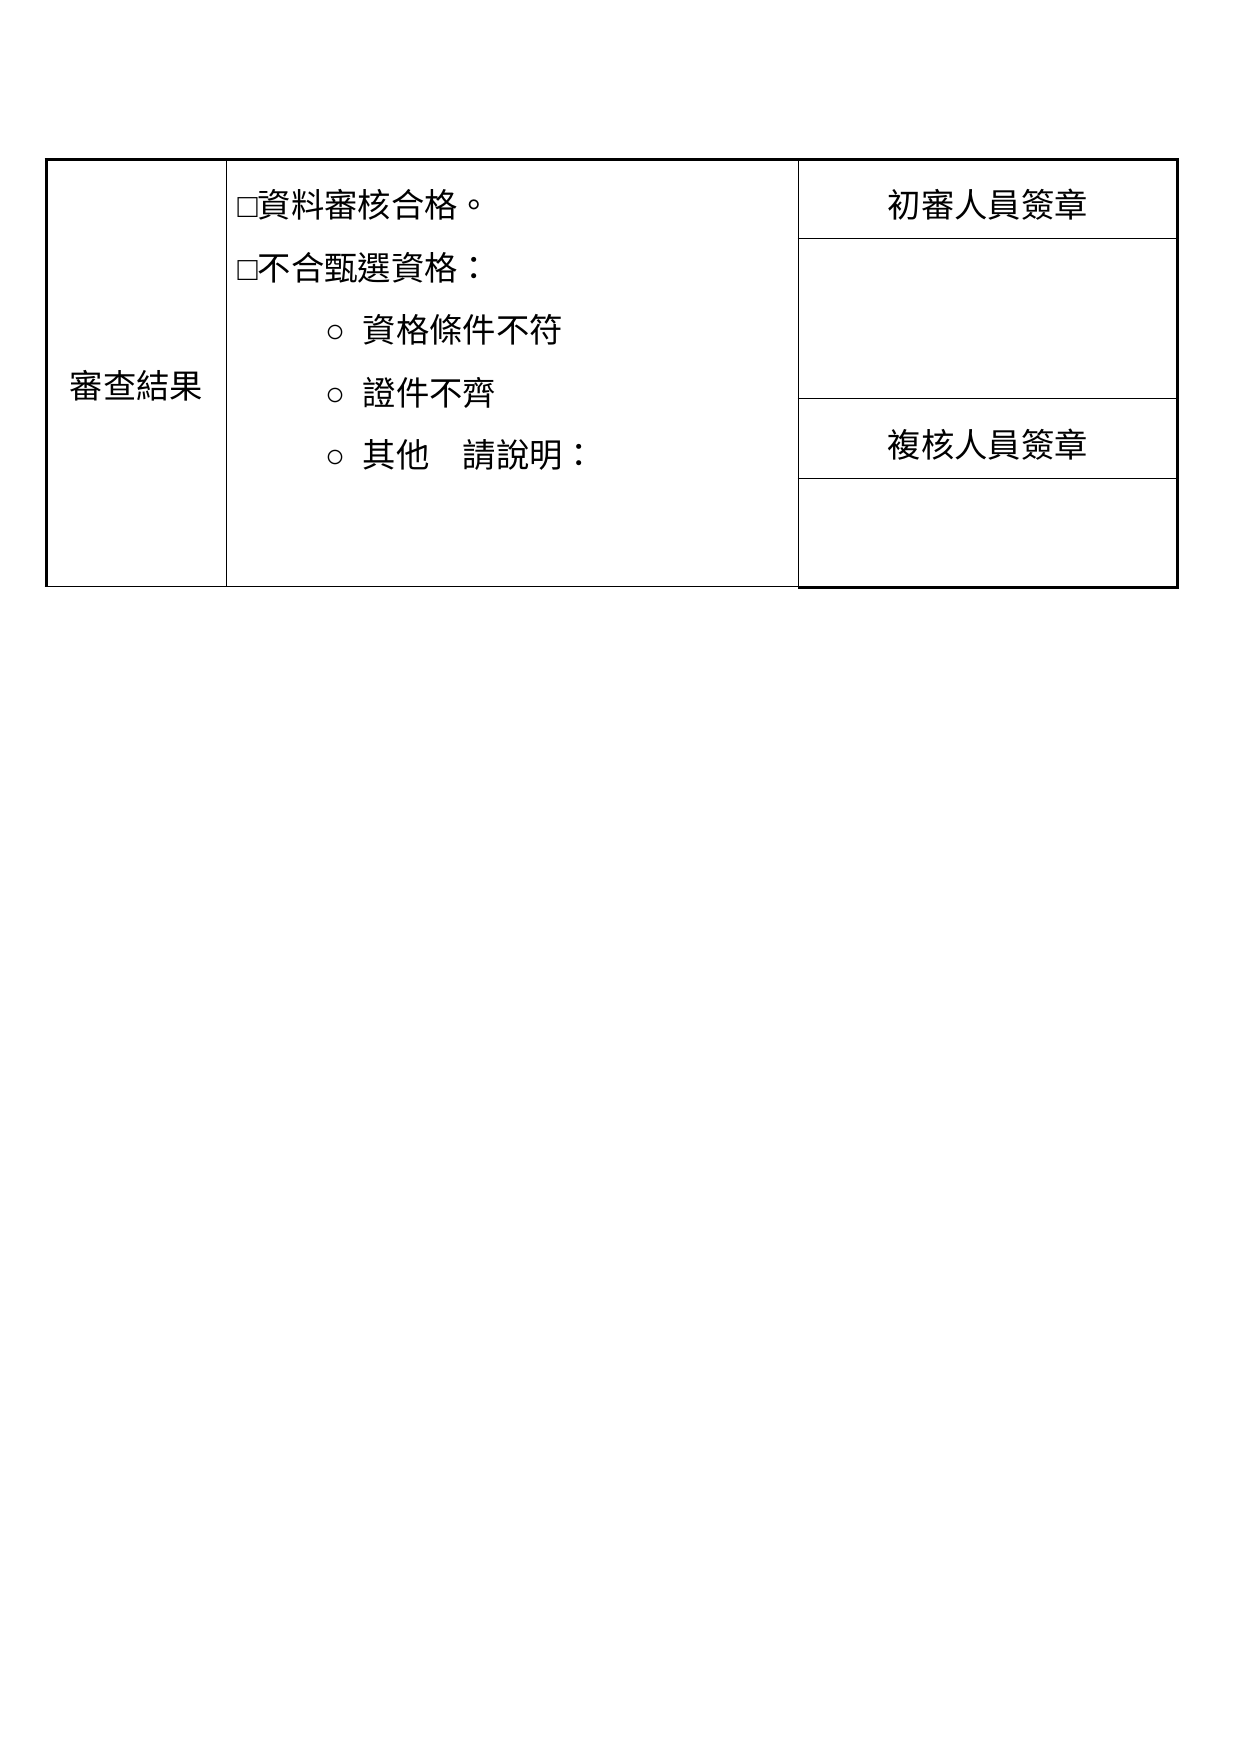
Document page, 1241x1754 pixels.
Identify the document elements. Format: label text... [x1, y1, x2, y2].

table_cell 複核人員簽章 [799, 399, 1176, 478]
table_cell [799, 239, 1176, 398]
table_header 審查結果 [48, 161, 226, 586]
table_cell [799, 479, 1176, 586]
table_header □資料審核合格。 □不合甄選資格： 資格條件不符 證件不齊 其他 請說明： [227, 161, 798, 586]
table_header 初審人員簽章 [799, 161, 1176, 238]
